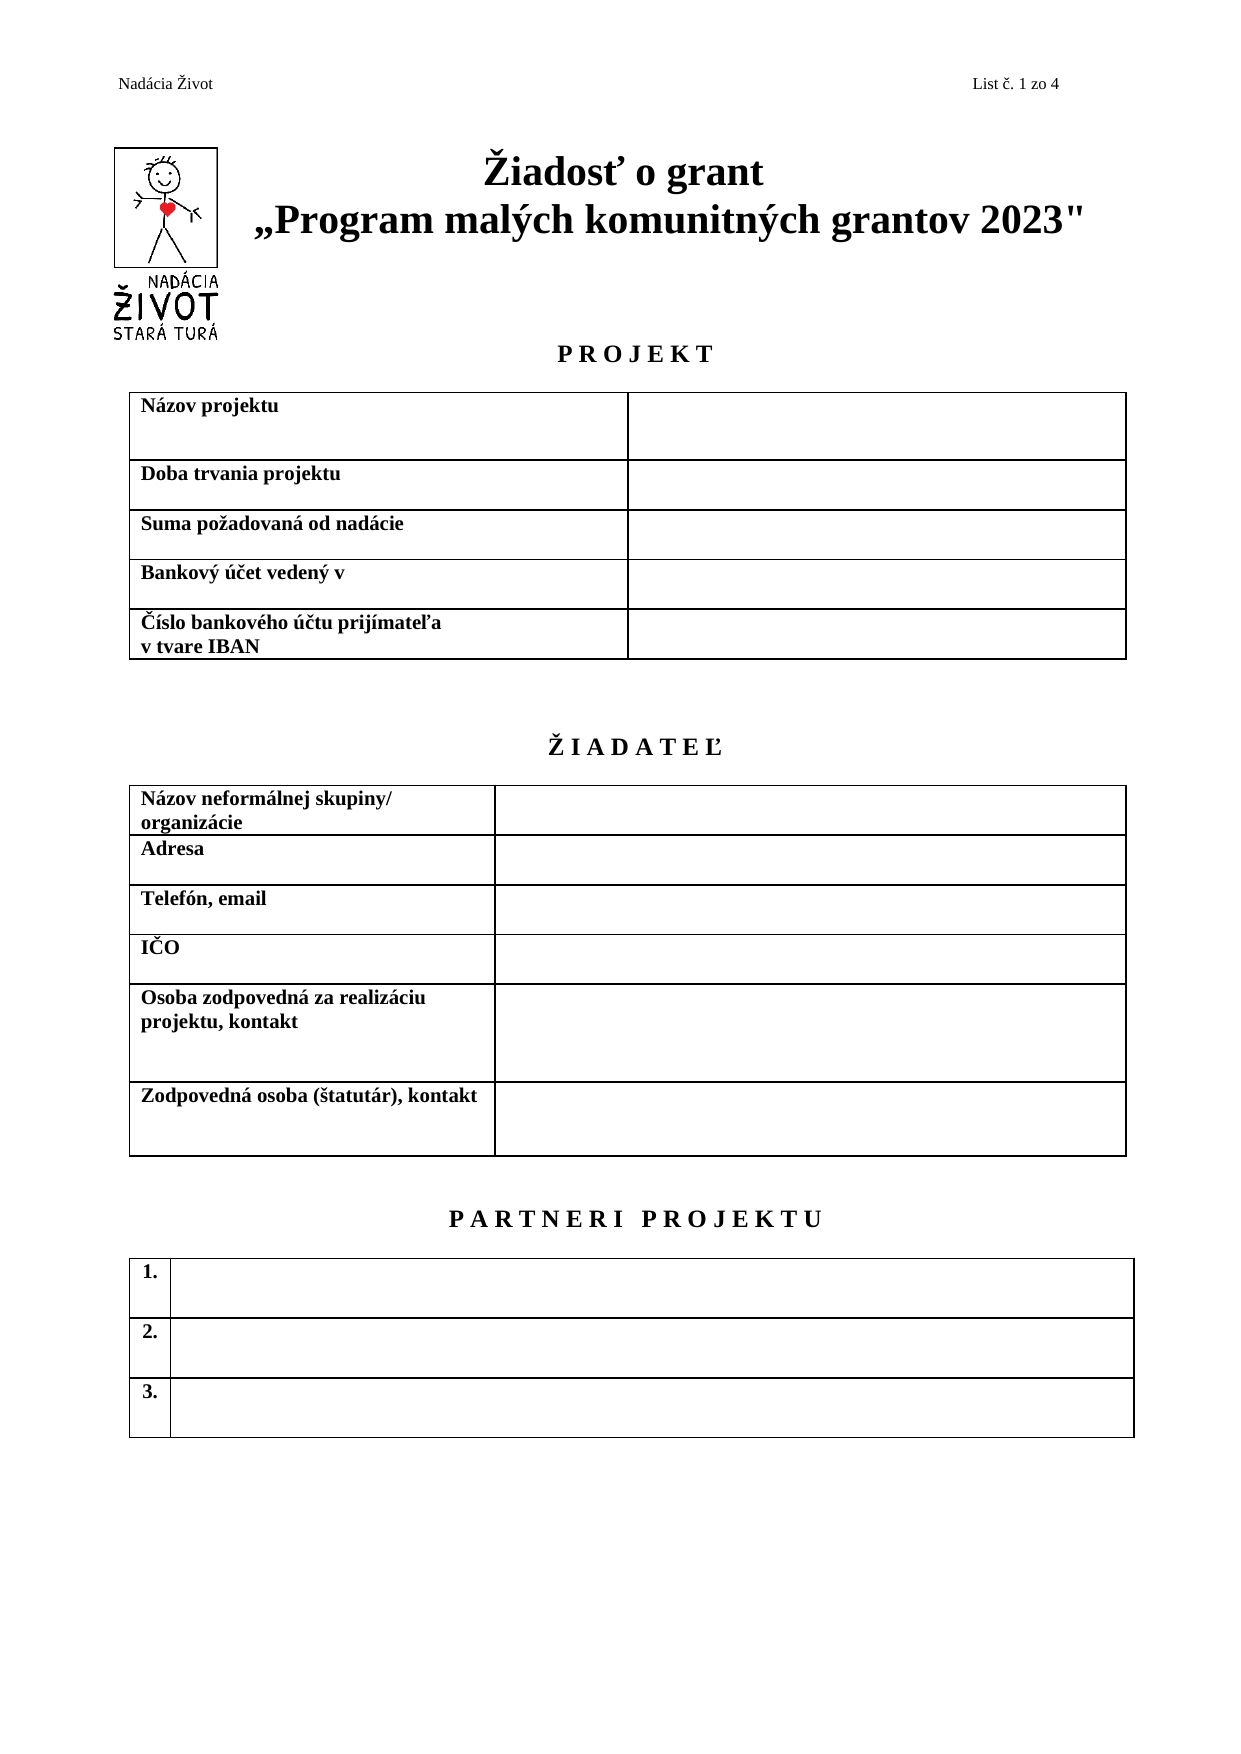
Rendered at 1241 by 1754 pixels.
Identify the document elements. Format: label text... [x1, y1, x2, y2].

table_cell [496, 1083, 1125, 1155]
table_cell Osoba zodpovedná za realizáciu projektu, kontakt [130, 985, 494, 1081]
table_cell [171, 1319, 1133, 1377]
table_cell Číslo bankového účtu prijímateľa v tvare IBAN [130, 610, 627, 658]
table_header [629, 393, 1125, 459]
table_cell [496, 935, 1125, 983]
table_header Názov neformálnej skupiny/ organizácie [130, 786, 494, 834]
table_cell Zodpovedná osoba (štatutár), kontakt [130, 1083, 494, 1155]
table_cell [496, 836, 1125, 884]
table_cell Doba trvania projektu [130, 461, 627, 509]
table_cell [629, 461, 1125, 509]
subtitle P A R T N E R I P R O J E K T U [118, 1204, 1152, 1233]
table_cell [629, 560, 1125, 608]
table_cell [496, 886, 1125, 934]
table_cell Telefón, email [130, 886, 494, 934]
text z „Program malých komunitných grantov 2023" [247, 195, 1152, 243]
table_cell IČO [130, 935, 494, 983]
table_header 1. [130, 1259, 170, 1317]
table_cell 3. [130, 1379, 170, 1437]
table_cell [629, 610, 1125, 658]
table_cell Bankový účet vedený v [130, 560, 627, 608]
table_cell [171, 1379, 1133, 1437]
table_header [171, 1259, 1133, 1317]
table_cell [629, 511, 1125, 559]
subtitle Ž I A D A T E Ľ [118, 732, 1152, 761]
table_cell 2. [130, 1319, 170, 1377]
table_cell Suma požadovaná od nadácie [130, 511, 627, 559]
table_header Názov projektu [130, 393, 627, 459]
table_cell [496, 985, 1125, 1081]
subtitle P R O J E K T [118, 339, 1152, 368]
table_cell Adresa [130, 836, 494, 884]
text Žiadosť o grant [247, 147, 1152, 195]
table_header [496, 786, 1125, 834]
